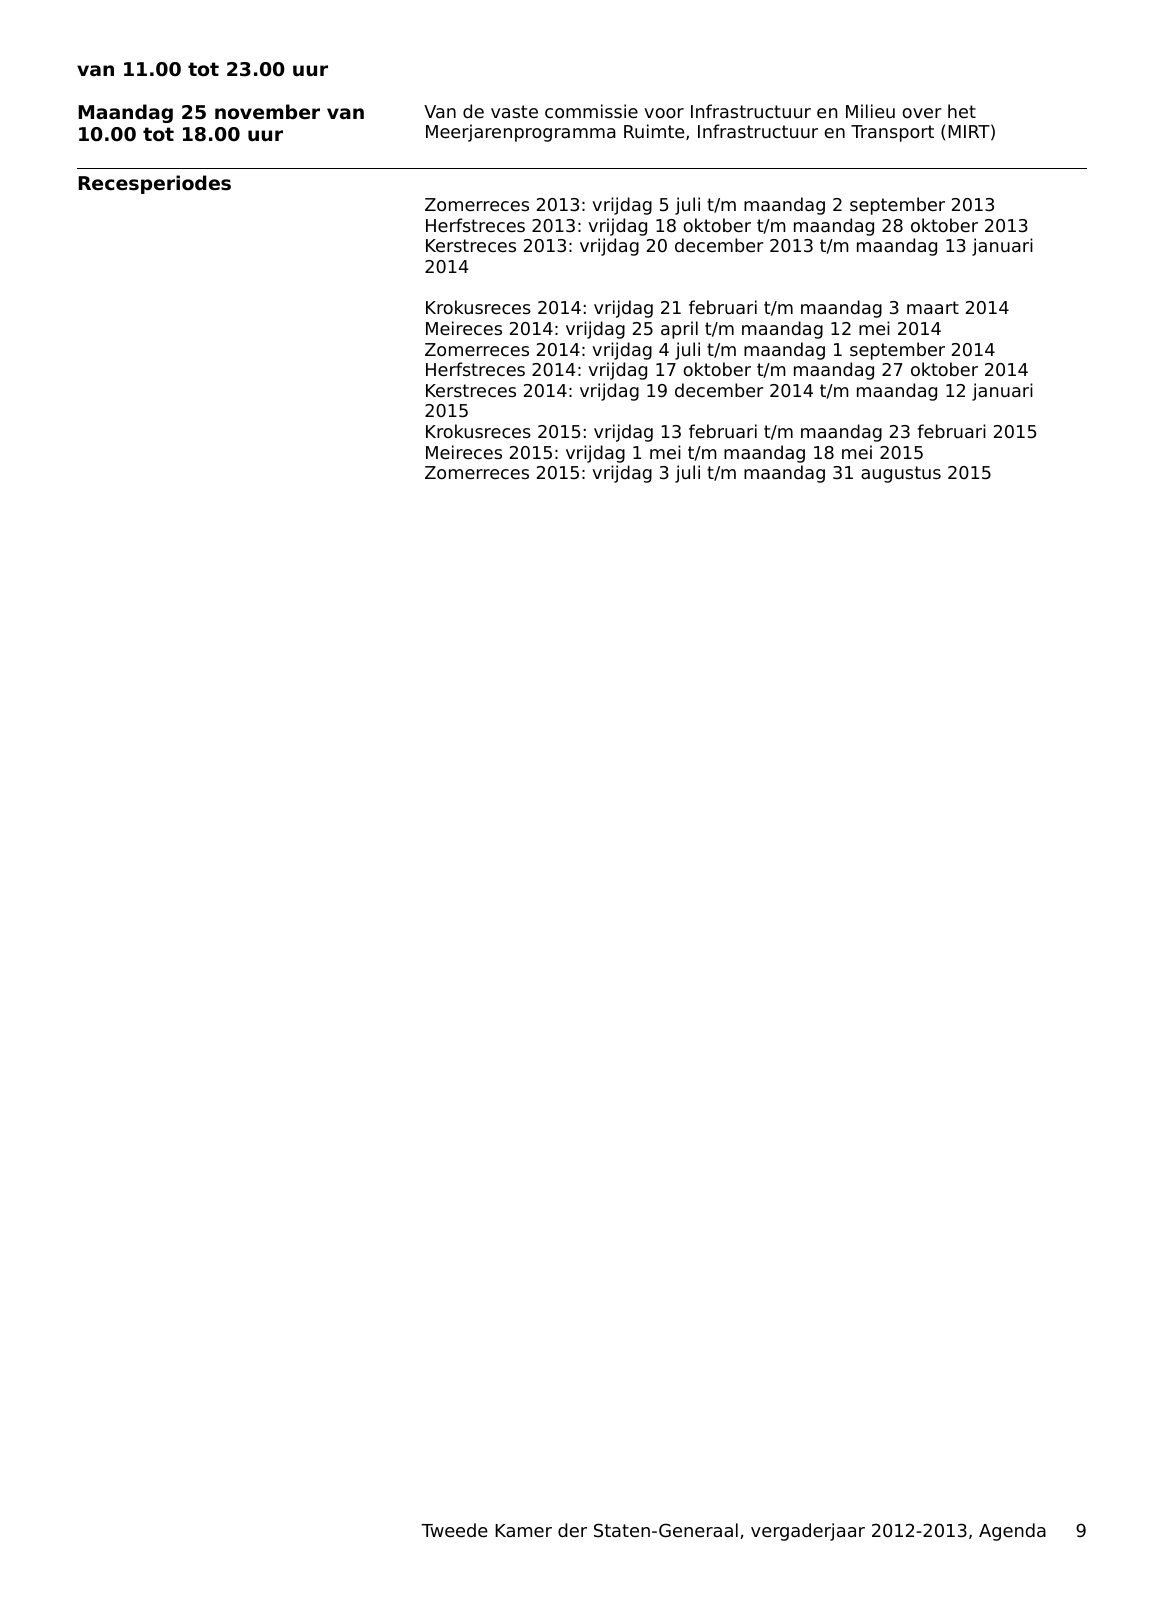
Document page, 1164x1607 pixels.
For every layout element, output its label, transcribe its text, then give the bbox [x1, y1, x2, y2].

table_cell [401, 340, 418, 360]
table_cell [401, 278, 418, 298]
table_cell [401, 463, 418, 484]
table_cell [418, 59, 1087, 81]
table_cell [77, 236, 401, 278]
table_cell [401, 360, 418, 381]
table_header [401, 169, 418, 195]
table_cell [77, 195, 401, 216]
table_cell Meireces 2015: vrijdag 1 mei t/m maandag 18 mei 2015 [418, 443, 1087, 463]
table_cell [77, 278, 401, 298]
table_cell [77, 216, 401, 236]
table_cell Kerstreces 2014: vrijdag 19 december 2014 t/m maandag 12 januari 2015 [418, 381, 1087, 422]
table_header Recesperiodes [77, 169, 401, 195]
table_cell Zomerreces 2015: vrijdag 3 juli t/m maandag 31 augustus 2015 [418, 463, 1087, 484]
table_cell [401, 236, 418, 278]
table_cell [401, 216, 418, 236]
table_cell [401, 422, 418, 443]
table_cell [401, 298, 418, 319]
table_cell [401, 381, 418, 422]
table_cell Krokusreces 2015: vrijdag 13 februari t/m maandag 23 februari 2015 [418, 422, 1087, 443]
table_cell [77, 360, 401, 381]
table_cell Krokusreces 2014: vrijdag 21 februari t/m maandag 3 maart 2014 [418, 298, 1087, 319]
table_cell [77, 443, 401, 463]
table_cell [77, 422, 401, 443]
table_cell [401, 81, 418, 102]
table_cell Herfstreces 2014: vrijdag 17 oktober t/m maandag 27 oktober 2014 [418, 360, 1087, 381]
table_cell [77, 81, 401, 102]
table_cell Maandag 25 november van 10.00 tot 18.00 uur [77, 102, 401, 146]
table_cell [401, 319, 418, 339]
table_cell Zomerreces 2014: vrijdag 4 juli t/m maandag 1 september 2014 [418, 340, 1087, 360]
table_cell [77, 340, 401, 360]
table_cell [401, 195, 418, 216]
table_cell [77, 381, 401, 422]
table_cell [418, 81, 1087, 102]
table_cell Zomerreces 2013: vrijdag 5 juli t/m maandag 2 september 2013 [418, 195, 1087, 216]
table_cell [401, 102, 418, 146]
table_cell Kerstreces 2013: vrijdag 20 december 2013 t/m maandag 13 januari 2014 [418, 236, 1087, 278]
table_cell [77, 463, 401, 484]
table_cell [401, 443, 418, 463]
table_cell Herfstreces 2013: vrijdag 18 oktober t/m maandag 28 oktober 2013 [418, 216, 1087, 236]
table_cell Meireces 2014: vrijdag 25 april t/m maandag 12 mei 2014 [418, 319, 1087, 339]
table_header [418, 169, 1087, 195]
table_cell [77, 298, 401, 319]
table_cell Van de vaste commissie voor Infrastructuur en Milieu over het Meerjarenprogramma Ruimte, Infrastructuur en Transport (MIRT) [418, 102, 1087, 146]
table_cell [401, 59, 418, 81]
table_cell van 11.00 tot 23.00 uur [77, 59, 401, 81]
table_cell [418, 278, 1087, 298]
table_cell [77, 319, 401, 339]
